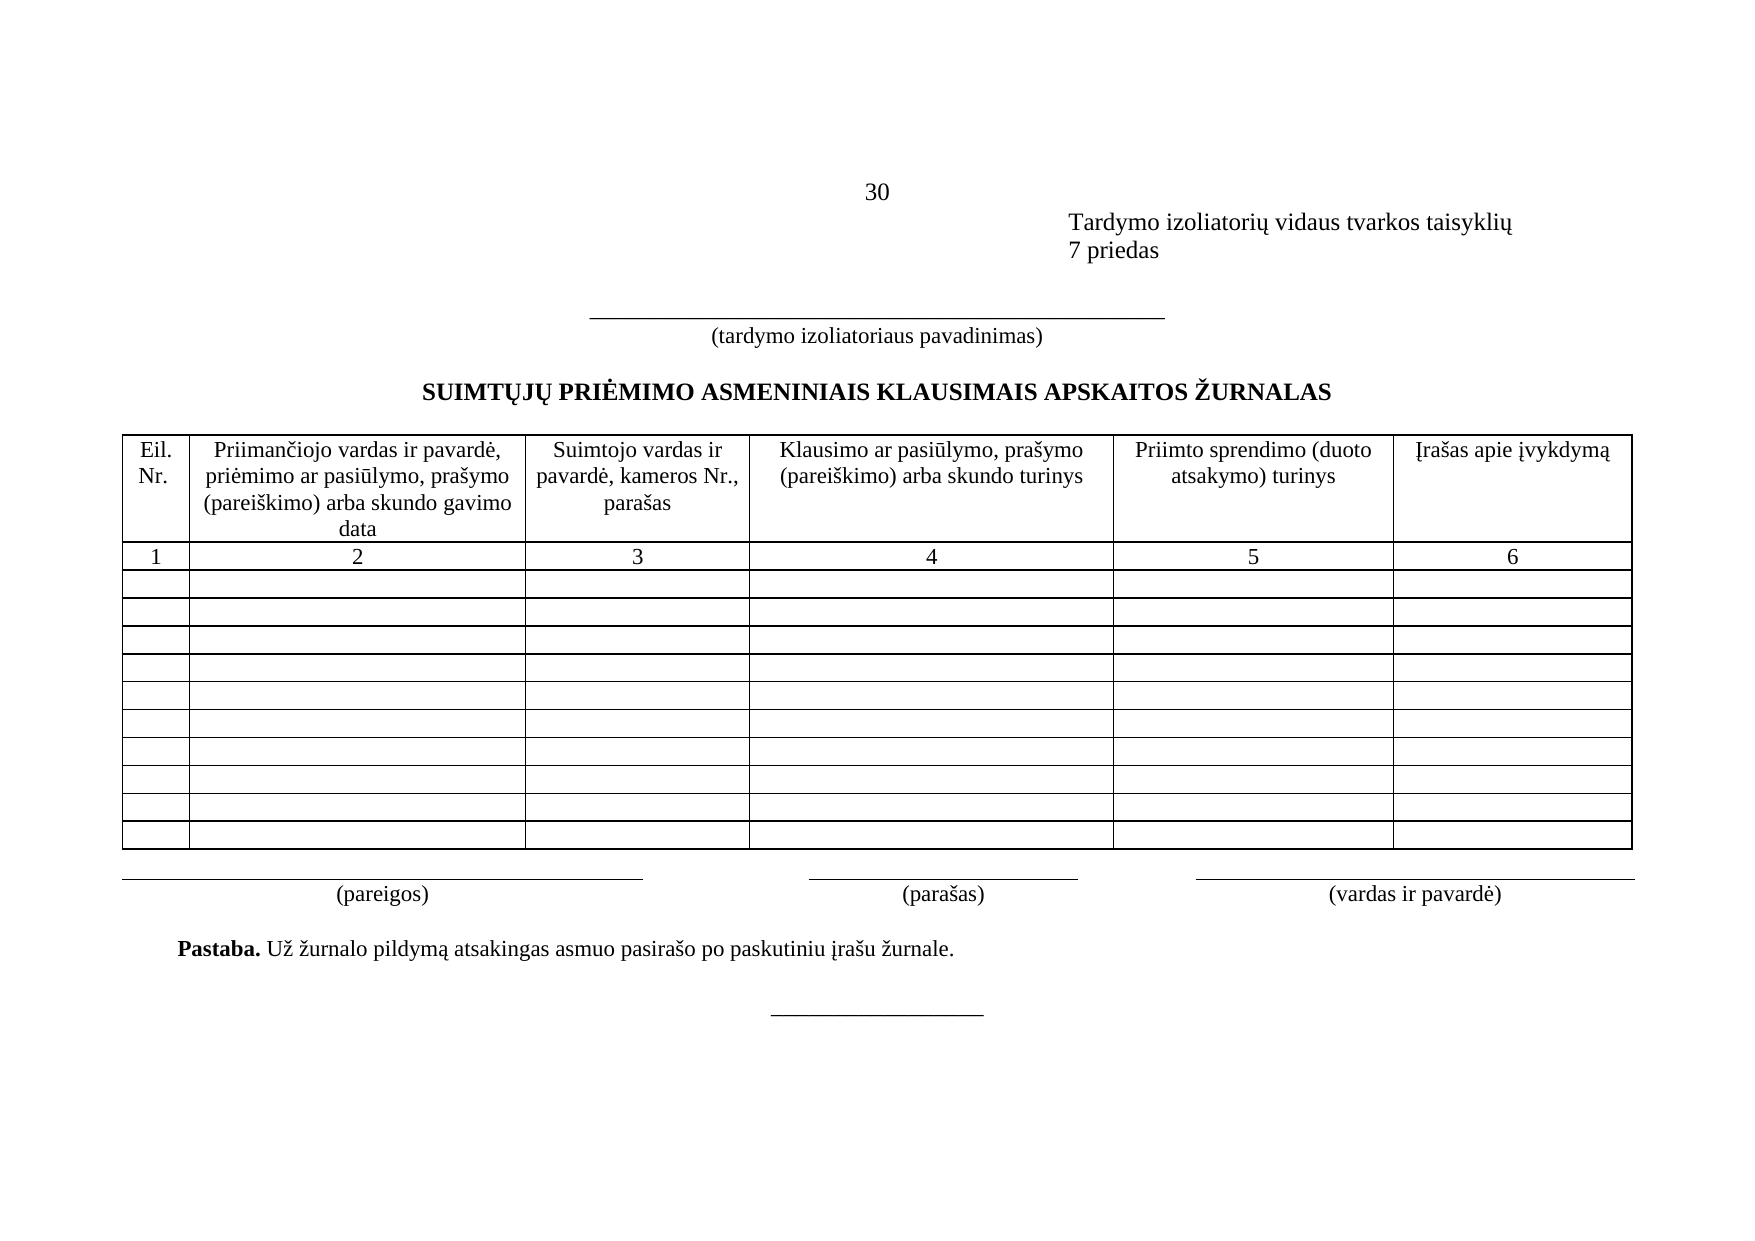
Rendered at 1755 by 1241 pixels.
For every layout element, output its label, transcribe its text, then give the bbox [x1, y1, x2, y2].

table_cell [526, 682, 749, 709]
table_cell [1394, 738, 1631, 764]
table_cell [750, 682, 1113, 709]
table_header [643, 879, 809, 907]
table_cell [1394, 599, 1631, 625]
table_cell 2 [190, 543, 525, 569]
table_cell [123, 766, 189, 792]
table_cell [190, 710, 525, 737]
table_cell [1114, 766, 1393, 792]
table_header Suimtojo vardas ir pavardė, kameros Nr., parašas [526, 436, 749, 541]
table_cell [123, 738, 189, 764]
table_cell [190, 738, 525, 764]
table_cell [750, 599, 1113, 625]
table_cell [123, 599, 189, 625]
table_cell [1114, 599, 1393, 625]
table_cell [190, 794, 525, 820]
table_cell [526, 627, 749, 653]
table_cell 6 [1394, 543, 1631, 569]
table_header (parašas) [809, 880, 1078, 907]
table_cell [1394, 710, 1631, 737]
table_cell [526, 571, 749, 597]
text ______________________________________________ [118, 293, 1636, 322]
table_cell [1394, 571, 1631, 597]
table_header Priimančiojo vardas ir pavardė, priėmimo ar pasiūlymo, prašymo (pareiškimo) arba skundo gavimo data [190, 436, 525, 541]
table_cell [526, 794, 749, 820]
table_cell [123, 571, 189, 597]
table_cell [190, 571, 525, 597]
table_cell [750, 627, 1113, 653]
table_header [1078, 879, 1196, 907]
table_cell 4 [750, 543, 1113, 569]
table_cell [190, 682, 525, 709]
table_header (pareigos) [122, 880, 643, 907]
table_cell [190, 766, 525, 792]
table_cell [526, 655, 749, 681]
table_header Klausimo ar pasiūlymo, prašymo (pareiškimo) arba skundo turinys [750, 436, 1113, 541]
text (tardymo izoliatoriaus pavadinimas) [118, 322, 1636, 348]
table_cell [750, 738, 1113, 764]
table_cell [123, 627, 189, 653]
table_cell [1394, 682, 1631, 709]
table_cell [1114, 571, 1393, 597]
table_cell [750, 710, 1113, 737]
table_cell [526, 766, 749, 792]
table_cell [190, 822, 525, 848]
table_cell [1394, 655, 1631, 681]
text Tardymo izoliatorių vidaus tvarkos taisyklių [1068, 207, 1636, 235]
table_header Įrašas apie įvykdymą [1394, 436, 1631, 541]
table_cell [750, 766, 1113, 792]
table_cell [123, 655, 189, 681]
table_cell [1114, 738, 1393, 764]
table_header Eil. Nr. [123, 436, 189, 541]
text Pastaba. Už žurnalo pildymą atsakingas asmuo pasirašo po paskutiniu įrašu žurnale. [118, 935, 1636, 962]
table_cell 5 [1114, 543, 1393, 569]
table_cell [1114, 627, 1393, 653]
table_cell [526, 822, 749, 848]
table_cell [1114, 822, 1393, 848]
table_cell [1114, 710, 1393, 737]
table_cell [750, 822, 1113, 848]
table_header (vardas ir pavardė) [1196, 880, 1635, 907]
text 7 priedas [1068, 235, 1636, 264]
table_cell [190, 599, 525, 625]
table_cell [123, 822, 189, 848]
table_cell [526, 710, 749, 737]
table_header Priimto sprendimo (duoto atsakymo) turinys [1114, 436, 1393, 541]
table_cell [1114, 682, 1393, 709]
table_cell [526, 599, 749, 625]
table_cell [1394, 627, 1631, 653]
text SUIMTŲJŲ PRIĖMIMO ASMENINIAIS KLAUSIMAIS APSKAITOS ŽURNALAS [118, 377, 1636, 406]
table_cell [1394, 794, 1631, 820]
table_cell [1394, 766, 1631, 792]
table_cell [190, 627, 525, 653]
table_cell 1 [123, 543, 189, 569]
table_cell [1114, 655, 1393, 681]
table_cell 3 [526, 543, 749, 569]
table_cell [123, 794, 189, 820]
table_cell [750, 571, 1113, 597]
table_cell [526, 738, 749, 764]
table_cell [1394, 822, 1631, 848]
table_cell [1114, 794, 1393, 820]
table_cell [750, 655, 1113, 681]
table_cell [190, 655, 525, 681]
table_cell [123, 682, 189, 709]
table_cell [750, 794, 1113, 820]
text _________________ [118, 990, 1636, 1019]
table_cell [123, 710, 189, 737]
